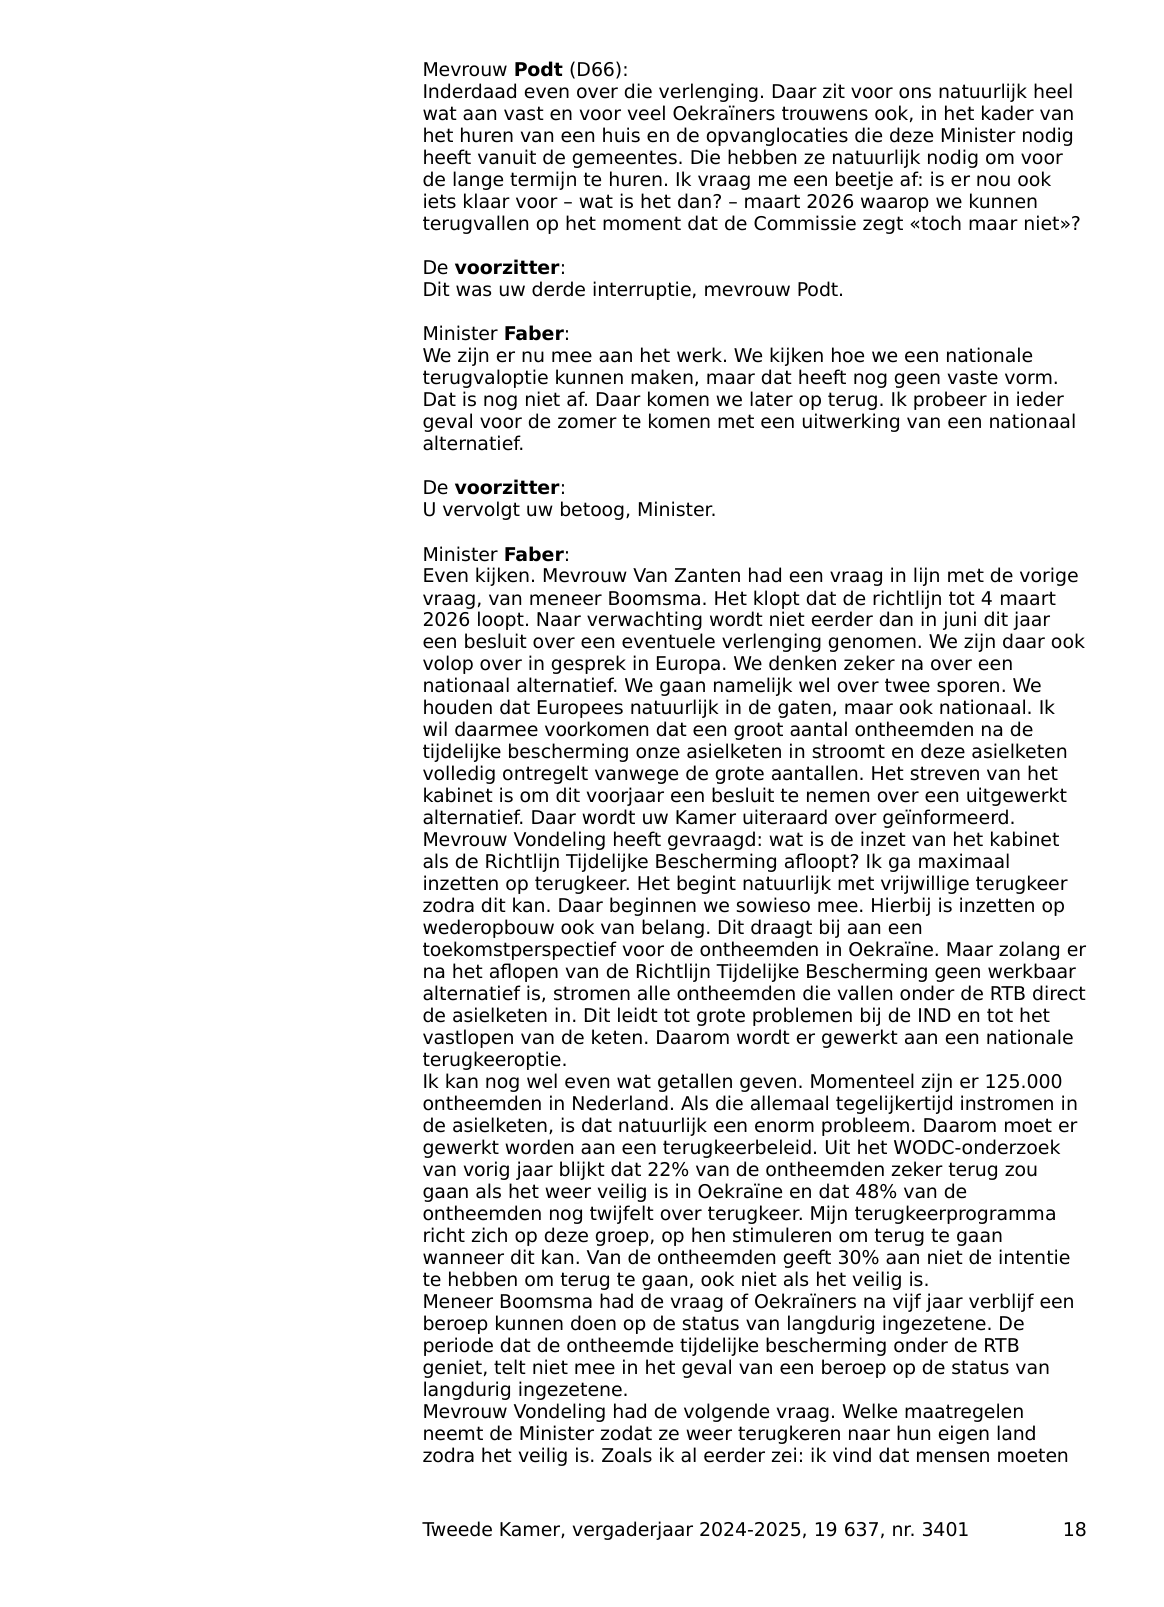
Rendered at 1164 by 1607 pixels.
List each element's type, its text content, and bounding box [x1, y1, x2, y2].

text We zijn er nu mee aan het werk. We kijken hoe we een nationale terugvaloptie kunnen maken, maar dat heeft nog geen vaste vorm. Dat is nog niet af. Daar komen we later op terug. Ik probeer in ieder geval voor de zomer te komen met een uitwerking van een nationaal alternatief. [422, 345, 1087, 455]
text Minister Faber: [422, 323, 1087, 345]
text Dit was uw derde interruptie, mevrouw Podt. [422, 279, 1087, 301]
text De voorzitter: [422, 477, 1087, 499]
text Even kijken. Mevrouw Van Zanten had een vraag in lijn met de vorige vraag, van meneer Boomsma. Het klopt dat de richtlijn tot 4 maart 2026 loopt. Naar verwachting wordt niet eerder dan in juni dit jaar een besluit over een eventuele verlenging genomen. We zijn daar ook volop over in gesprek in Europa. We denken zeker na over een nationaal alternatief. We gaan namelijk wel over twee sporen. We houden dat Europees natuurlijk in de gaten, maar ook nationaal. Ik wil daarmee voorkomen dat een groot aantal ontheemden na de tijdelijke bescherming onze asielketen in stroomt en deze asielketen volledig ontregelt vanwege de grote aantallen. Het streven van het kabinet is om dit voorjaar een besluit te nemen over een uitgewerkt alternatief. Daar wordt uw Kamer uiteraard over geïnformeerd. [422, 565, 1087, 829]
text Ik kan nog wel even wat getallen geven. Momenteel zijn er 125.000 ontheemden in Nederland. Als die allemaal tegelijkertijd instromen in de asielketen, is dat natuurlijk een enorm probleem. Daarom moet er gewerkt worden aan een terugkeerbeleid. Uit het WODC-onderzoek van vorig jaar blijkt dat 22% van de ontheemden zeker terug zou gaan als het weer veilig is in Oekraïne en dat 48% van de ontheemden nog twijfelt over terugkeer. Mijn terugkeerprogramma richt zich op deze groep, op hen stimuleren om terug te gaan wanneer dit kan. Van de ontheemden geeft 30% aan niet de intentie te hebben om terug te gaan, ook niet als het veilig is. [422, 1071, 1087, 1291]
text Mevrouw Vondeling had de volgende vraag. Welke maatregelen neemt de Minister zodat ze weer terugkeren naar hun eigen land zodra het veilig is. Zoals ik al eerder zei: ik vind dat mensen moeten [422, 1401, 1087, 1467]
text Mevrouw Vondeling heeft gevraagd: wat is de inzet van het kabinet als de Richtlijn Tijdelijke Bescherming afloopt? Ik ga maximaal inzetten op terugkeer. Het begint natuurlijk met vrijwillige terugkeer zodra dit kan. Daar beginnen we sowieso mee. Hierbij is inzetten op wederopbouw ook van belang. Dit draagt bij aan een toekomstperspectief voor de ontheemden in Oekraïne. Maar zolang er na het aflopen van de Richtlijn Tijdelijke Bescherming geen werkbaar alternatief is, stromen alle ontheemden die vallen onder de RTB direct de asielketen in. Dit leidt tot grote problemen bij de IND en tot het vastlopen van de keten. Daarom wordt er gewerkt aan een nationale terugkeeroptie. [422, 829, 1087, 1071]
text De voorzitter: [422, 257, 1087, 279]
text Inderdaad even over die verlenging. Daar zit voor ons natuurlijk heel wat aan vast en voor veel Oekraïners trouwens ook, in het kader van het huren van een huis en de opvanglocaties die deze Minister nodig heeft vanuit de gemeentes. Die hebben ze natuurlijk nodig om voor de lange termijn te huren. Ik vraag me een beetje af: is er nou ook iets klaar voor – wat is het dan? – maart 2026 waarop we kunnen terugvallen op het moment dat de Commissie zegt «toch maar niet»? [422, 81, 1087, 235]
text U vervolgt uw betoog, Minister. [422, 499, 1087, 521]
text Meneer Boomsma had de vraag of Oekraïners na vijf jaar verblijf een beroep kunnen doen op de status van langdurig ingezetene. De periode dat de ontheemde tijdelijke bescherming onder de RTB geniet, telt niet mee in het geval van een beroep op de status van langdurig ingezetene. [422, 1291, 1087, 1401]
text Minister Faber: [422, 543, 1087, 565]
text Mevrouw Podt (D66): [422, 59, 1087, 81]
